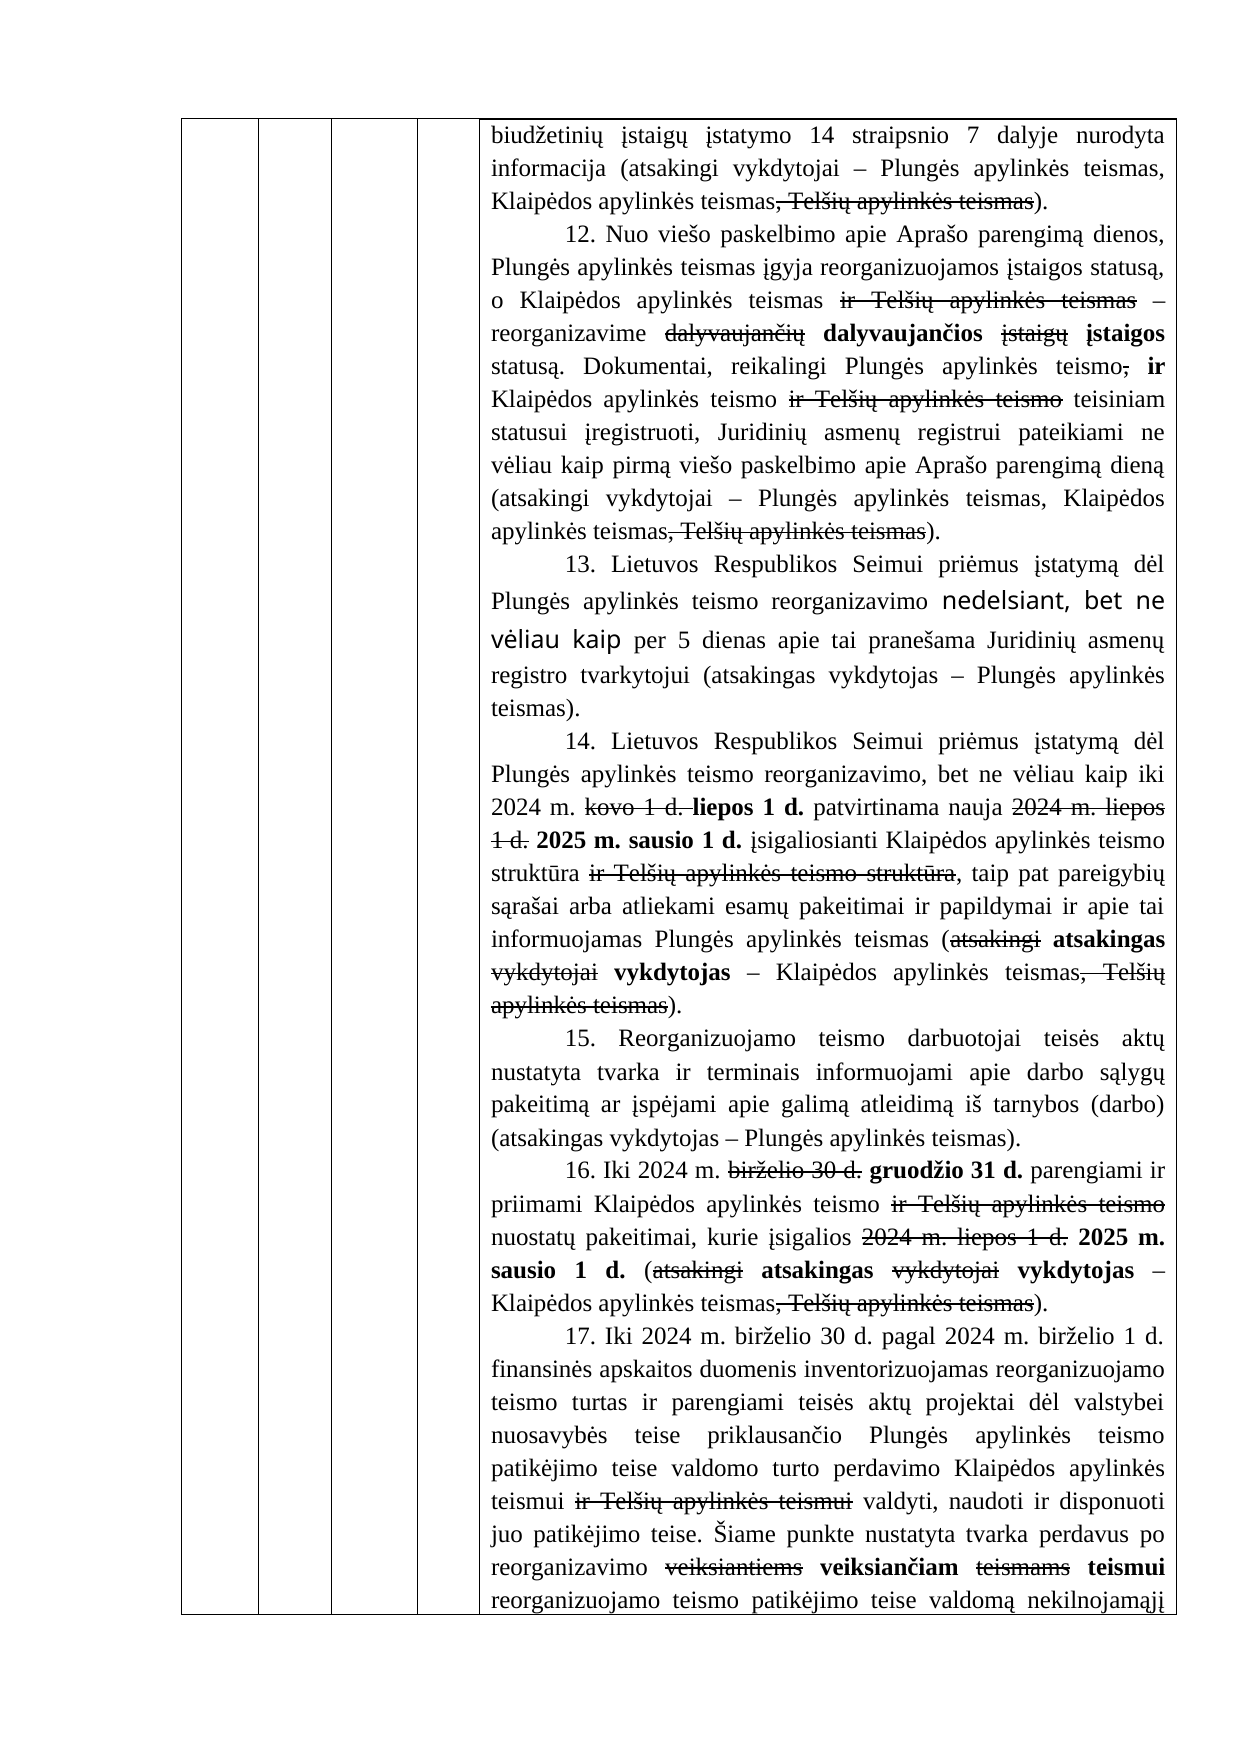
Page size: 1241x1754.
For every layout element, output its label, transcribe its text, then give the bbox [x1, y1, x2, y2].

table_cell [259, 119, 331, 1614]
table_cell [418, 119, 479, 1614]
table_cell [332, 119, 417, 1614]
table_cell [182, 119, 258, 1614]
table_cell biudžetinių įstaigų įstatymo 14 straipsnio 7 dalyje nurodyta informacija (atsakingi vykdytojai – Plungės apylinkės teismas, Klaipėdos apylinkės teismas, Telšių apylinkės teismas). 12. Nuo viešo paskelbimo apie Aprašo parengimą dienos, Plungės apylinkės teismas įgyja reorganizuojamos įstaigos statusą, o Klaipėdos apylinkės teismas ir Telšių apylinkės teismas – reorganizavime dalyvaujančių dalyvaujančios įstaigų įstaigos statusą. Dokumentai, reikalingi Plungės apylinkės teismo, ir Klaipėdos apylinkės teismo ir Telšių apylinkės teismo teisiniam statusui įregistruoti, Juridinių asmenų registrui pateikiami ne vėliau kaip pirmą viešo paskelbimo apie Aprašo parengimą dieną (atsakingi vykdytojai – Plungės apylinkės teismas, Klaipėdos apylinkės teismas, Telšių apylinkės teismas). 13. Lietuvos Respublikos Seimui priėmus įstatymą dėl Plungės apylinkės teismo reorganizavimo nedelsiant, bet ne vėliau kaip per 5 dienas apie tai pranešama Juridinių asmenų registro tvarkytojui (atsakingas vykdytojas – Plungės apylinkės teismas). 14. Lietuvos Respublikos Seimui priėmus įstatymą dėl Plungės apylinkės teismo reorganizavimo, bet ne vėliau kaip iki 2024 m. kovo 1 d. liepos 1 d. patvirtinama nauja 2024 m. liepos 1 d. 2025 m. sausio 1 d. įsigaliosianti Klaipėdos apylinkės teismo struktūra ir Telšių apylinkės teismo struktūra, taip pat pareigybių sąrašai arba atliekami esamų pakeitimai ir papildymai ir apie tai informuojamas Plungės apylinkės teismas (atsakingi atsakingas vykdytojai vykdytojas – Klaipėdos apylinkės teismas, Telšių apylinkės teismas). 15. Reorganizuojamo teismo darbuotojai teisės aktų nustatyta tvarka ir terminais informuojami apie darbo sąlygų pakeitimą ar įspėjami apie galimą atleidimą iš tarnybos (darbo) (atsakingas vykdytojas – Plungės apylinkės teismas). 16. Iki 2024 m. birželio 30 d. gruodžio 31 d. parengiami ir priimami Klaipėdos apylinkės teismo ir Telšių apylinkės teismo nuostatų pakeitimai, kurie įsigalios 2024 m. liepos 1 d. 2025 m. sausio 1 d. (atsakingi atsakingas vykdytojai vykdytojas – Klaipėdos apylinkės teismas, Telšių apylinkės teismas). 17. Iki 2024 m. birželio 30 d. pagal 2024 m. birželio 1 d. finansinės apskaitos duomenis inventorizuojamas reorganizuojamo teismo turtas ir parengiami teisės aktų projektai dėl valstybei nuosavybės teise priklausančio Plungės apylinkės teismo patikėjimo teise valdomo turto perdavimo Klaipėdos apylinkės teismui ir Telšių apylinkės teismui valdyti, naudoti ir disponuoti juo patikėjimo teise. Šiame punkte nustatyta tvarka perdavus po reorganizavimo veiksiantiems veiksiančiam teismams teismui reorganizuojamo teismo patikėjimo teise valdomą nekilnojamąjį [480, 120, 1176, 1614]
